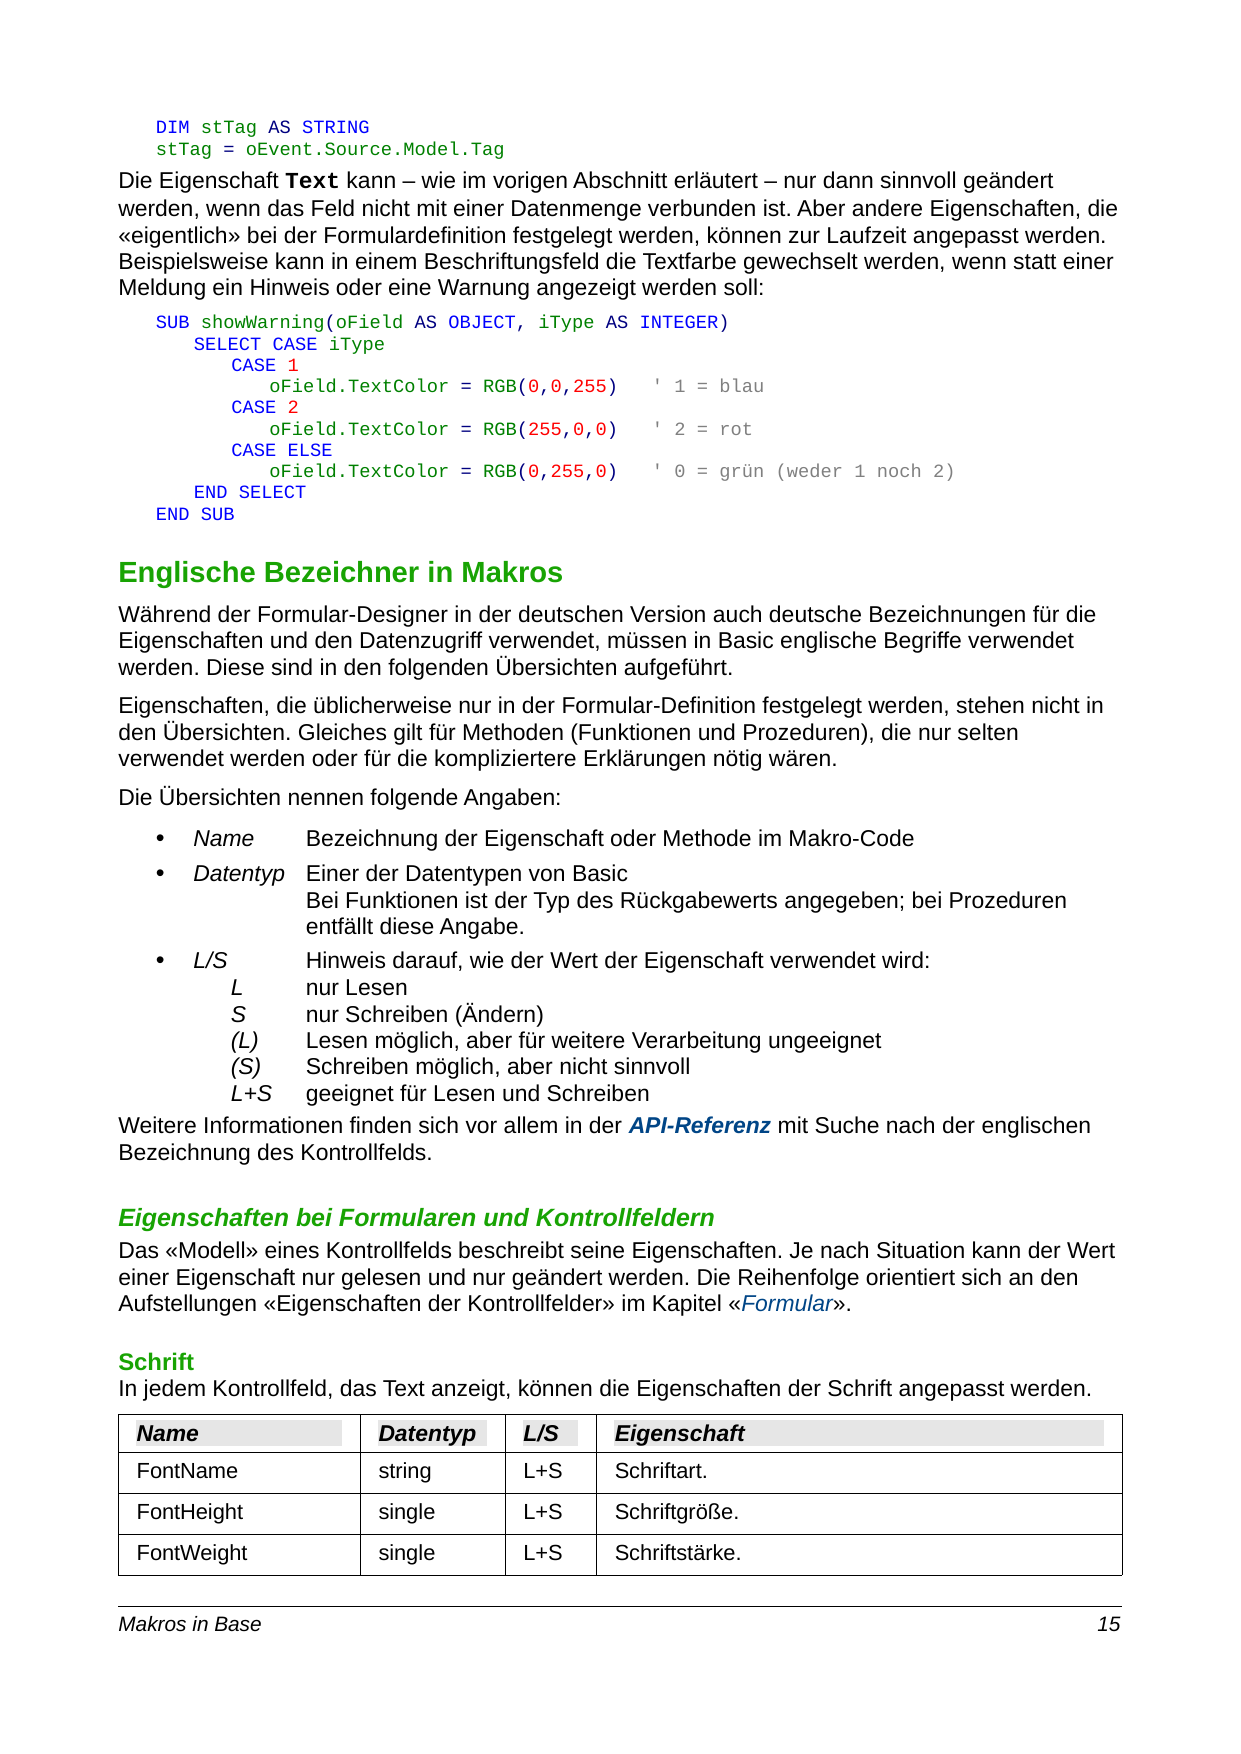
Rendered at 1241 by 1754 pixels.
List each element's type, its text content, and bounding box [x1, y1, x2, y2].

text END SUB [156, 504, 1122, 526]
table_cell single [361, 1494, 505, 1534]
text DIM stTag AS STRING [156, 118, 1122, 139]
text Eigenschaften, die üblicherweise nur in der Formular-Definition festgelegt werden, stehen nicht in den Übersichten. Gleiches gilt für Methoden (Funktionen und Prozeduren), die nur selten verwendet werden oder für die kompliziertere Erklärungen nötig wären. [118, 692, 1122, 771]
table_cell single [361, 1535, 505, 1575]
table_header Eigenschaft [597, 1415, 1122, 1452]
text Während der Formular-Designer in der deutschen Version auch deutsche Bezeichnungen für die Eigenschaften und den Datenzugriff verwendet, müssen in Basic englische Begriffe verwendet werden. Diese sind in den folgenden Übersichten aufgeführt. [118, 601, 1122, 680]
subtitle Eigenschaften bei Formularen und Kontrollfeldern [118, 1202, 1122, 1231]
text SELECT CASE iType [156, 334, 1122, 356]
table_header L/S [506, 1415, 596, 1452]
table_cell Schriftart. [597, 1453, 1122, 1493]
table_header Name [119, 1415, 360, 1452]
text Das «Modell» eines Kontrollfelds beschreibt seine Eigenschaften. Je nach Situation kann der Wert einer Eigenschaft nur gelesen und nur geändert werden. Die Reihenfolge orientiert sich an den Aufstellungen «Eigenschaften der Kontrollfelder» im Kapitel «Formular». [118, 1237, 1122, 1317]
table_cell L+S [506, 1494, 596, 1534]
text stTag = oEvent.Source.Model.Tag [156, 139, 1122, 161]
text CASE 1 [156, 356, 1122, 377]
table_cell L+S [506, 1453, 596, 1493]
table_cell string [361, 1453, 505, 1493]
text oField.TextColor = RGB(0,255,0) ' 0 = grün (weder 1 noch 2) [156, 462, 1122, 483]
subtitle Schrift [118, 1348, 1122, 1375]
table_cell L+S [506, 1535, 596, 1575]
subtitle Englische Bezeichner in Makros [118, 555, 1122, 588]
text END SELECT [156, 483, 1122, 504]
table_cell FontName [119, 1453, 360, 1493]
text SUB showWarning(oField AS OBJECT, iType AS INTEGER) [156, 313, 1122, 334]
table_cell FontHeight [119, 1494, 360, 1534]
text Die Eigenschaft Text kann – wie im vorigen Abschnitt erläutert – nur dann sinnvoll geändert werden, wenn das Feld nicht mit einer Datenmenge verbunden ist. Aber andere Eigenschaften, die «eigentlich» bei der Formulardefinition festgelegt werden, können zur Laufzeit angepasst werden. Beispielsweise kann in einem Beschriftungsfeld die Textfarbe gewechselt werden, wenn statt einer Meldung ein Hinweis oder eine Warnung angezeigt werden soll: [118, 167, 1122, 301]
text Weitere Informationen finden sich vor allem in der API-Referenz mit Suche nach der englischen Bezeichnung des Kontrollfelds. [118, 1112, 1122, 1165]
text oField.TextColor = RGB(0,0,255) ' 1 = blau [156, 377, 1122, 398]
list Name Bezeichnung der Eigenschaft oder Methode im Makro-Code [156, 823, 1122, 852]
table_header Datentyp [361, 1415, 505, 1452]
list Datentyp Einer der Datentypen von Basic Bei Funktionen ist der Typ des Rückgabewerts angegeben; bei Prozeduren entfällt diese Angabe. [156, 858, 1122, 939]
list L/S Hinweis darauf, wie der Wert der Eigenschaft verwendet wird: L nur Lesen S nur Schreiben (Ändern) (L) Lesen möglich, aber für weitere Verarbeitung ungeeignet (S) Schreiben möglich, aber nicht sinnvoll L+S geeignet für Lesen und Schreiben [156, 946, 1122, 1106]
text Die Übersichten nennen folgende Angaben: [118, 784, 1122, 810]
text CASE 2 [156, 398, 1122, 419]
text In jedem Kontrollfeld, das Text anzeigt, können die Eigenschaften der Schrift angepasst werden. [118, 1375, 1122, 1402]
text oField.TextColor = RGB(255,0,0) ' 2 = rot [156, 419, 1122, 441]
table_cell Schriftstärke. [597, 1535, 1122, 1575]
table_cell Schriftgröße. [597, 1494, 1122, 1534]
text CASE ELSE [156, 441, 1122, 462]
table_cell FontWeight [119, 1535, 360, 1575]
